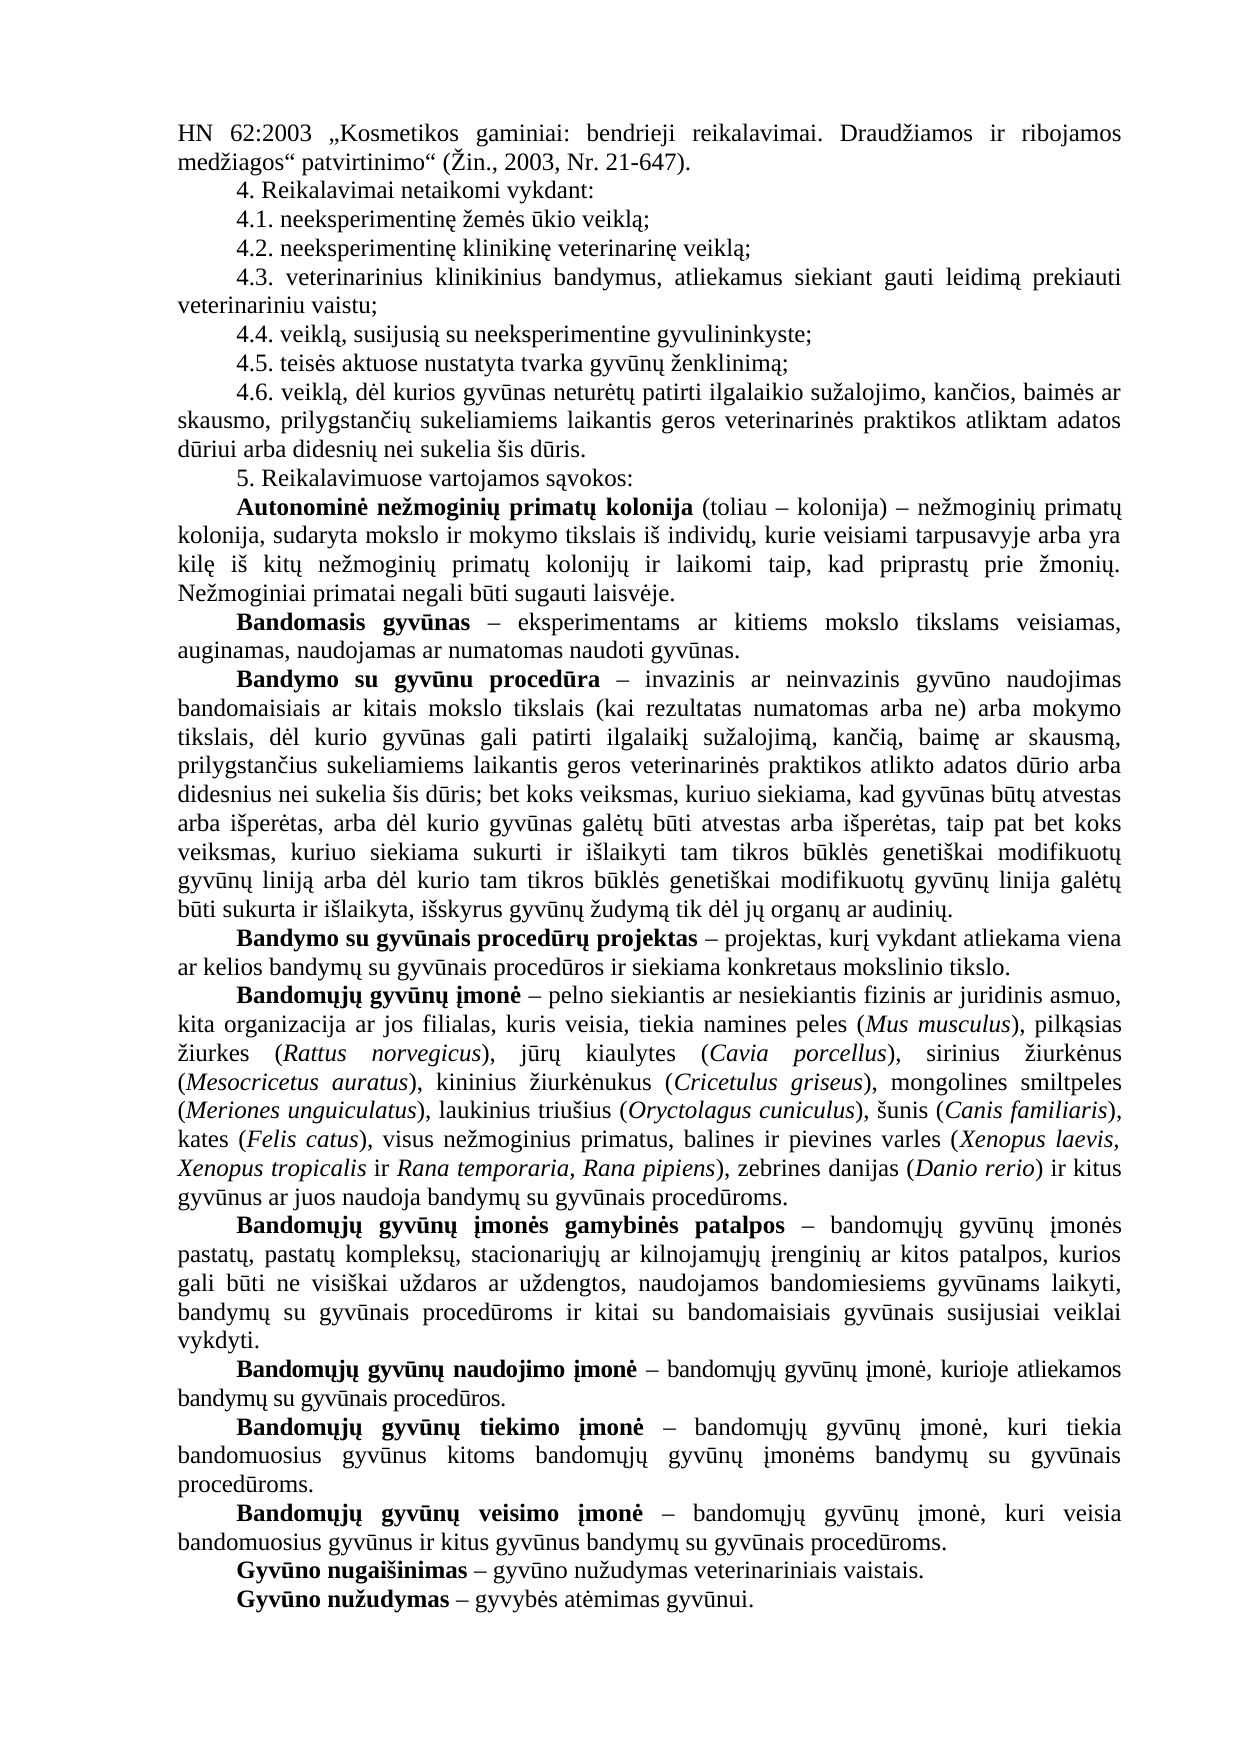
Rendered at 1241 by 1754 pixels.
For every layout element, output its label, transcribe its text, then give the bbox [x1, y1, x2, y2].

text 5. Reikalavimuose vartojamos sąvokos: [177, 463, 1122, 492]
text 4.2. neeksperimentinę klinikinę veterinarinę veiklą; [177, 233, 1122, 262]
text 4.5. teisės aktuose nustatyta tvarka gyvūnų ženklinimą; [177, 348, 1122, 377]
text HN 62:2003 „Kosmetikos gaminiai: bendrieji reikalavimai. Draudžiamos ir ribojamos medžiagos“ patvirtinimo“ (Žin., 2003, Nr. 21-647). [177, 118, 1122, 176]
text Autonominė nežmoginių primatų kolonija (toliau – kolonija) – nežmoginių primatų kolonija, sudaryta mokslo ir mokymo tikslais iš individų, kurie veisiami tarpusavyje arba yra kilę iš kitų nežmoginių primatų kolonijų ir laikomi taip, kad priprastų prie žmonių. Nežmoginiai primatai negali būti sugauti laisvėje. [177, 492, 1122, 607]
text Gyvūno nužudymas – gyvybės atėmimas gyvūnui. [177, 1584, 1122, 1613]
text Bandomųjų gyvūnų tiekimo įmonė – bandomųjų gyvūnų įmonė, kuri tiekia bandomuosius gyvūnus kitoms bandomųjų gyvūnų įmonėms bandymų su gyvūnais procedūroms. [177, 1412, 1122, 1498]
text Bandomųjų gyvūnų įmonė – pelno siekiantis ar nesiekiantis fizinis ar juridinis asmuo, kita organizacija ar jos filialas, kuris veisia, tiekia namines peles (Mus musculus), pilkąsias žiurkes (Rattus norvegicus), jūrų kiaulytes (Cavia porcellus), sirinius žiurkėnus (Mesocricetus auratus), kininius žiurkėnukus (Cricetulus griseus), mongolines smiltpeles (Meriones unguiculatus), laukinius triušius (Oryctolagus cuniculus), šunis (Canis familiaris), kates (Felis catus), visus nežmoginius primatus, balines ir pievines varles (Xenopus laevis, Xenopus tropicalis ir Rana temporaria, Rana pipiens), zebrines danijas (Danio rerio) ir kitus gyvūnus ar juos naudoja bandymų su gyvūnais procedūroms. [177, 981, 1122, 1211]
text 4.3. veterinarinius klinikinius bandymus, atliekamus siekiant gauti leidimą prekiauti veterinariniu vaistu; [177, 262, 1122, 319]
text 4. Reikalavimai netaikomi vykdant: [177, 176, 1122, 204]
text Bandomųjų gyvūnų įmonės gamybinės patalpos – bandomųjų gyvūnų įmonės pastatų, pastatų kompleksų, stacionariųjų ar kilnojamųjų įrenginių ar kitos patalpos, kurios gali būti ne visiškai uždaros ar uždengtos, naudojamos bandomiesiems gyvūnams laikyti, bandymų su gyvūnais procedūroms ir kitai su bandomaisiais gyvūnais susijusiai veiklai vykdyti. [177, 1211, 1122, 1354]
text 4.4. veiklą, susijusią su neeksperimentine gyvulininkyste; [177, 319, 1122, 348]
text Bandomųjų gyvūnų veisimo įmonė – bandomųjų gyvūnų įmonė, kuri veisia bandomuosius gyvūnus ir kitus gyvūnus bandymų su gyvūnais procedūroms. [177, 1498, 1122, 1556]
text Gyvūno nugaišinimas – gyvūno nužudymas veterinariniais vaistais. [177, 1556, 1122, 1584]
text 4.1. neeksperimentinę žemės ūkio veiklą; [177, 204, 1122, 233]
text Bandymo su gyvūnu procedūra – invazinis ar neinvazinis gyvūno naudojimas bandomaisiais ar kitais mokslo tikslais (kai rezultatas numatomas arba ne) arba mokymo tikslais, dėl kurio gyvūnas gali patirti ilgalaikį sužalojimą, kančią, baimę ar skausmą, prilygstančius sukeliamiems laikantis geros veterinarinės praktikos atlikto adatos dūrio arba didesnius nei sukelia šis dūris; bet koks veiksmas, kuriuo siekiama, kad gyvūnas būtų atvestas arba išperėtas, arba dėl kurio gyvūnas galėtų būti atvestas arba išperėtas, taip pat bet koks veiksmas, kuriuo siekiama sukurti ir išlaikyti tam tikros būklės genetiškai modifikuotų gyvūnų liniją arba dėl kurio tam tikros būklės genetiškai modifikuotų gyvūnų linija galėtų būti sukurta ir išlaikyta, išskyrus gyvūnų žudymą tik dėl jų organų ar audinių. [177, 664, 1122, 923]
text 4.6. veiklą, dėl kurios gyvūnas neturėtų patirti ilgalaikio sužalojimo, kančios, baimės ar skausmo, prilygstančių sukeliamiems laikantis geros veterinarinės praktikos atliktam adatos dūriui arba didesnių nei sukelia šis dūris. [177, 377, 1122, 463]
text Bandomųjų gyvūnų naudojimo įmonė – bandomųjų gyvūnų įmonė, kurioje atliekamos bandymų su gyvūnais procedūros. [177, 1354, 1122, 1412]
text Bandymo su gyvūnais procedūrų projektas – projektas, kurį vykdant atliekama viena ar kelios bandymų su gyvūnais procedūros ir siekiama konkretaus mokslinio tikslo. [177, 923, 1122, 981]
text Bandomasis gyvūnas – eksperimentams ar kitiems mokslo tikslams veisiamas, auginamas, naudojamas ar numatomas naudoti gyvūnas. [177, 607, 1122, 664]
